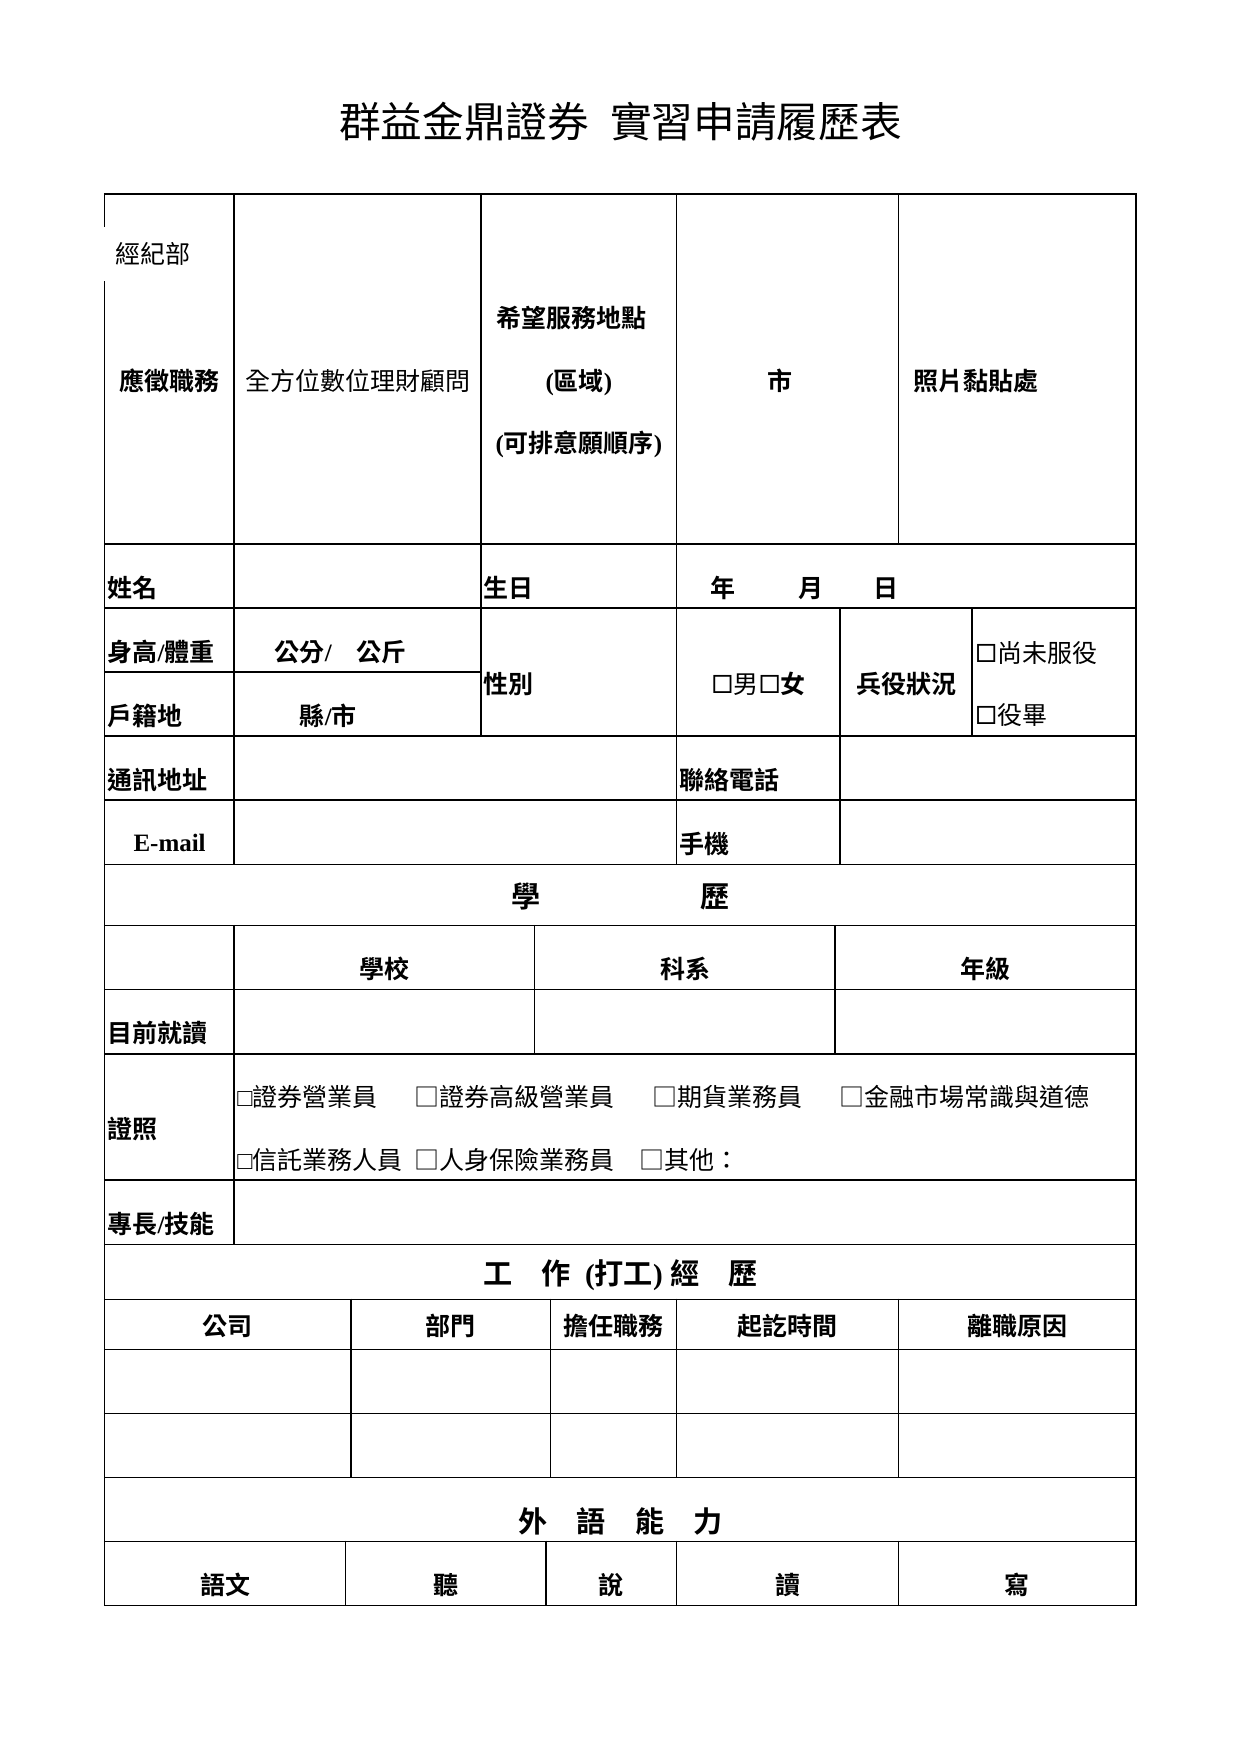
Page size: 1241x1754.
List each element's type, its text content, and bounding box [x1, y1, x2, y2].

table_cell [841, 801, 1135, 863]
table_cell 擔任職務 [551, 1300, 676, 1348]
table_cell [105, 1350, 350, 1412]
table_cell 手機 [677, 801, 839, 863]
table_cell [105, 926, 233, 989]
table_cell 語文 [105, 1542, 345, 1605]
table_cell □證券營業員 □證券高級營業員 □期貨業務員 □金融市場常識與道德 □信託業務人員 □人身保險業務員 □其他： [235, 1055, 1135, 1179]
table_cell 聽 [346, 1542, 545, 1605]
table_cell 縣/市 [235, 673, 480, 735]
table_cell 尚未服役 役畢 [973, 609, 1135, 735]
table_header 照片黏貼處 [899, 195, 1135, 543]
table_cell 說 [547, 1542, 676, 1605]
table_cell 部門 [352, 1300, 550, 1348]
table_cell 年 月 日 [677, 545, 1135, 607]
table_cell [841, 737, 1135, 799]
table_cell [535, 990, 834, 1053]
table_cell [551, 1414, 676, 1477]
table_cell 通訊地址 [105, 737, 233, 799]
table_cell 兵役狀況 [841, 609, 971, 735]
table_cell 戶籍地 [105, 673, 233, 735]
table_cell [352, 1350, 550, 1412]
table_cell 身高/體重 [105, 609, 233, 671]
table_cell 工 作 (打工) 經 歷 [105, 1245, 1135, 1298]
table_cell [677, 1414, 898, 1477]
table_cell E-mail [105, 801, 233, 863]
table_cell [352, 1414, 550, 1477]
table_cell 公分/ 公斤 [235, 609, 480, 671]
table_cell 寫 [899, 1542, 1135, 1605]
table_cell 科系 [535, 926, 834, 989]
table_cell [235, 545, 480, 607]
table_header 希望服務地點 (區域) (可排意願順序) [482, 195, 676, 543]
table_cell 學校 [235, 926, 534, 989]
table_cell 讀 [677, 1542, 898, 1605]
table_cell 生日 [482, 545, 676, 607]
table_cell [105, 1414, 350, 1477]
table_cell 學 歷 [105, 865, 1135, 925]
table_cell 起訖時間 [677, 1300, 898, 1348]
table_cell [235, 737, 676, 799]
table_cell [836, 990, 1135, 1053]
table_cell 證照 [105, 1055, 233, 1179]
table_header 市 [677, 195, 898, 543]
table_cell 專長/技能 [105, 1181, 233, 1243]
table_cell 離職原因 [899, 1300, 1135, 1348]
table_cell 公司 [105, 1300, 350, 1348]
table_cell 姓名 [105, 545, 233, 607]
table_cell [235, 1181, 1135, 1243]
table_cell [235, 801, 676, 863]
table_cell 年級 [836, 926, 1135, 989]
table_cell 聯絡電話 [677, 737, 839, 799]
table_header 應徵職務 [100, 195, 233, 543]
table_cell 外 語 能 力 [105, 1478, 1135, 1541]
table_cell 男女 [677, 609, 839, 735]
table_cell [677, 1350, 898, 1412]
table_header 全方位數位理財顧問 [235, 195, 480, 543]
table_cell 目前就讀 [105, 990, 233, 1053]
table_cell [551, 1350, 676, 1412]
table_cell [899, 1414, 1135, 1477]
table_cell 性別 [482, 609, 676, 735]
table_cell [235, 990, 534, 1053]
table_cell [899, 1350, 1135, 1412]
